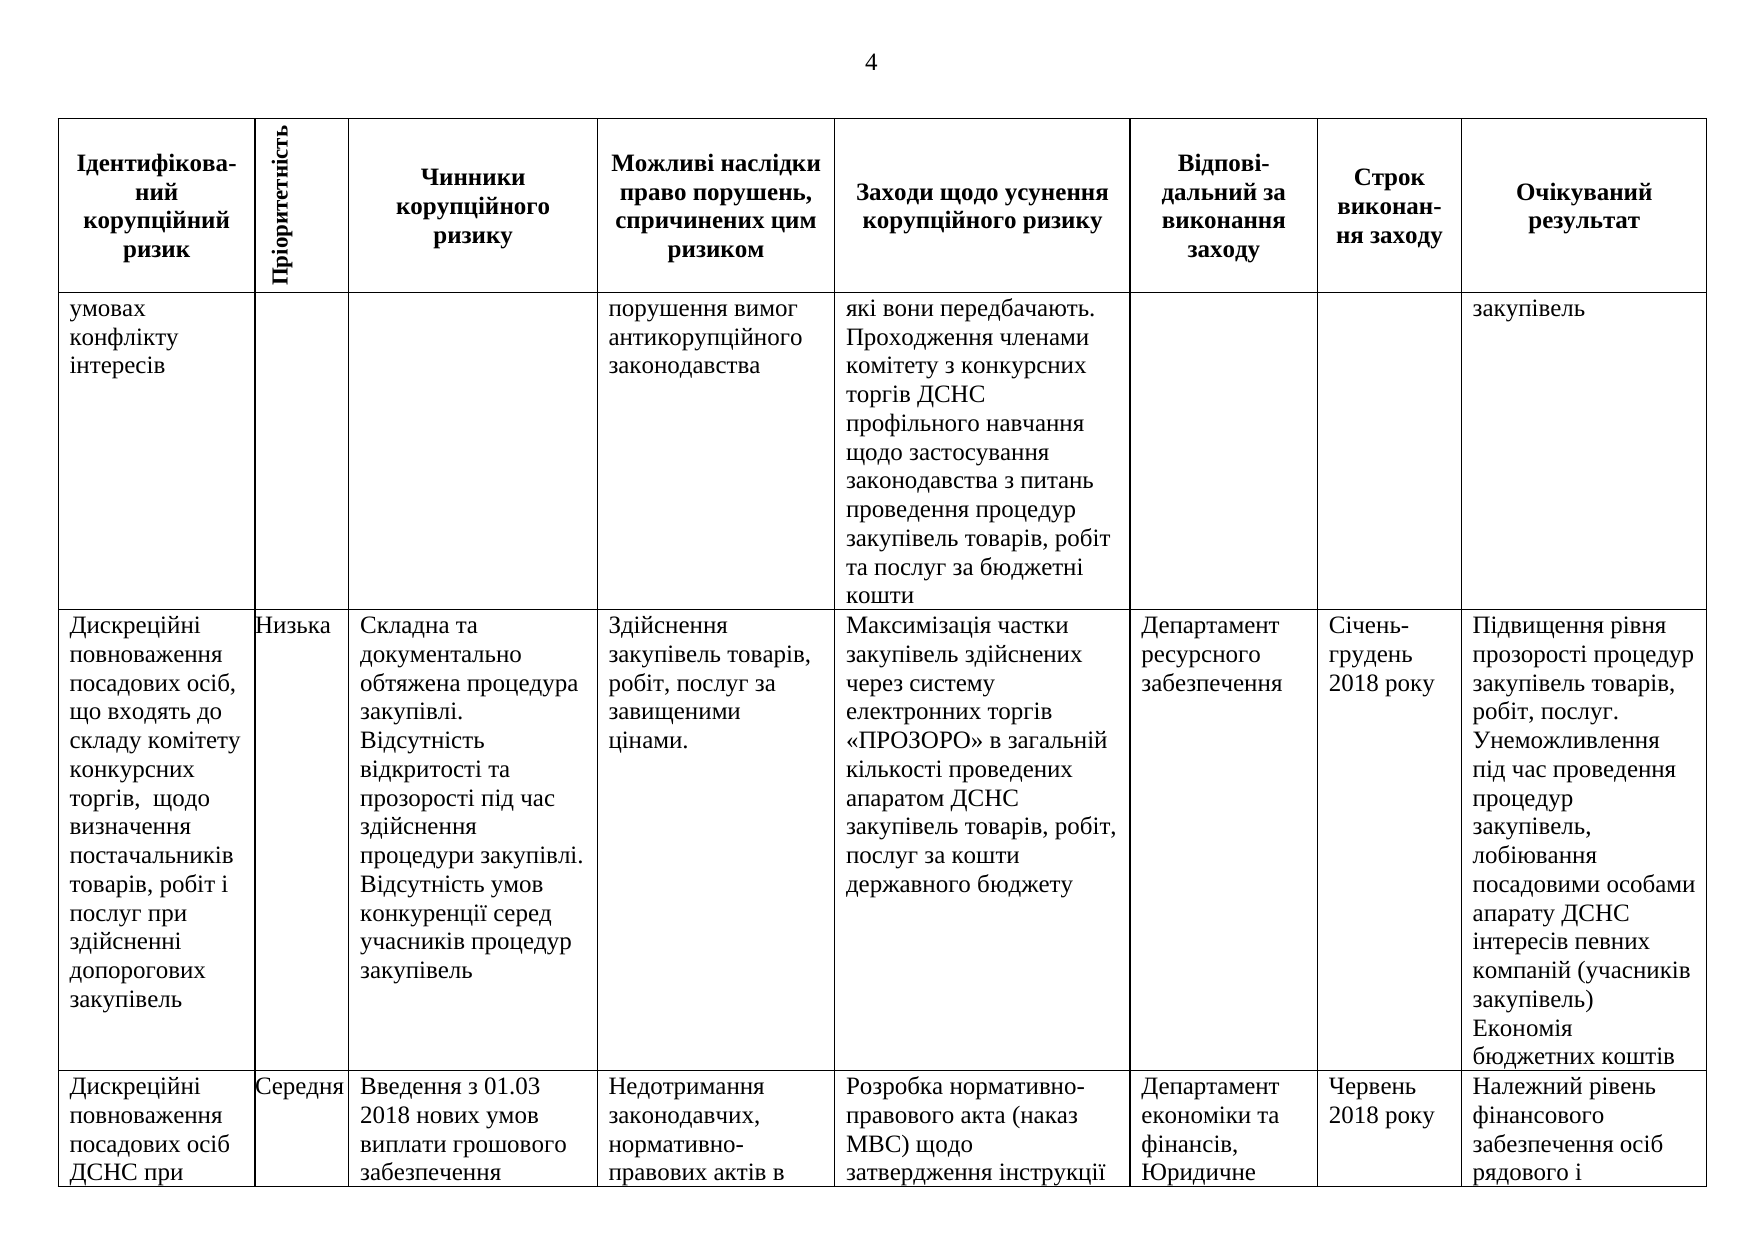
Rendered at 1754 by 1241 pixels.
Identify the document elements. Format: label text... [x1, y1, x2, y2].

table_cell [349, 293, 597, 609]
table_cell Належний рівень фінансового забезпечення осіб рядового і [1462, 1071, 1706, 1186]
table_header Можливі наслідки право порушень, спричинених цим ризиком [598, 119, 834, 292]
table_cell Розробка нормативно-правового акта (наказ МВС) щодо затвердження інструкції [835, 1071, 1129, 1186]
table_header Заходи щодо усунення корупційного ризику [835, 119, 1129, 292]
table_cell закупівель [1462, 293, 1706, 609]
table_cell Здійснення закупівель товарів, робіт, послуг за завищеними цінами. [598, 610, 834, 1070]
table_cell Дискреційні повноваження посадових осіб, що входять до складу комітету конкурсних торгів, щодо визначення постачальників товарів, робіт і послуг при здійсненні допорогових закупівель [59, 610, 254, 1070]
table_cell [1131, 293, 1317, 609]
table_cell умовах конфлікту інтересів [59, 293, 254, 609]
table_header Очікуваний результат [1462, 119, 1706, 292]
table_cell Дискреційні повноваження посадових осіб ДСНС при [59, 1071, 254, 1186]
table_cell Червень 2018 року [1318, 1071, 1461, 1186]
table_cell Середня [256, 1071, 348, 1186]
table_header Чинники корупційного ризику [349, 119, 597, 292]
table_cell Складна та документально обтяжена процедура закупівлі. Відсутність відкритості та прозорості під час здійснення процедури закупівлі. Відсутність умов конкуренції серед учасників процедур закупівель [349, 610, 597, 1070]
table_cell Введення з 01.03 2018 нових умов виплати грошового забезпечення [349, 1071, 597, 1186]
table_cell порушення вимог антикорупційного законодавства [598, 293, 834, 609]
table_cell Недотримання законодавчих, нормативно-правових актів в [598, 1071, 834, 1186]
table_cell Департамент ресурсного забезпечення [1131, 610, 1317, 1070]
table_cell [256, 293, 348, 609]
table_cell які вони передбачають. Проходження членами комітету з конкурсних торгів ДСНС профільного навчання щодо застосування законодавства з питань проведення процедур закупівель товарів, робіт та послуг за бюджетні кошти [835, 293, 1129, 609]
table_header Строк виконан-ня заходу [1318, 119, 1461, 292]
table_header Пріоритетність [256, 119, 348, 292]
table_cell Максимізація частки закупівель здійснених через систему електронних торгів «ПРОЗОРО» в загальній кількості проведених апаратом ДСНС закупівель товарів, робіт, послуг за кошти державного бюджету [835, 610, 1129, 1070]
table_cell [1318, 293, 1461, 609]
table_header Відпові-дальний за виконання заходу [1131, 119, 1317, 292]
table_cell Підвищення рівня прозорості процедур закупівель товарів, робіт, послуг. Унеможливлення під час проведення процедур закупівель, лобіювання посадовими особами апарату ДСНС інтересів певних компаній (учасників закупівель) Економія бюджетних коштів [1462, 610, 1706, 1070]
table_cell Січень-грудень 2018 року [1318, 610, 1461, 1070]
table_cell Департамент економіки та фінансів, Юридичне [1131, 1071, 1317, 1186]
table_header Ідентифікова-ний корупційний ризик [59, 119, 254, 292]
table_cell Низька [256, 610, 348, 1070]
